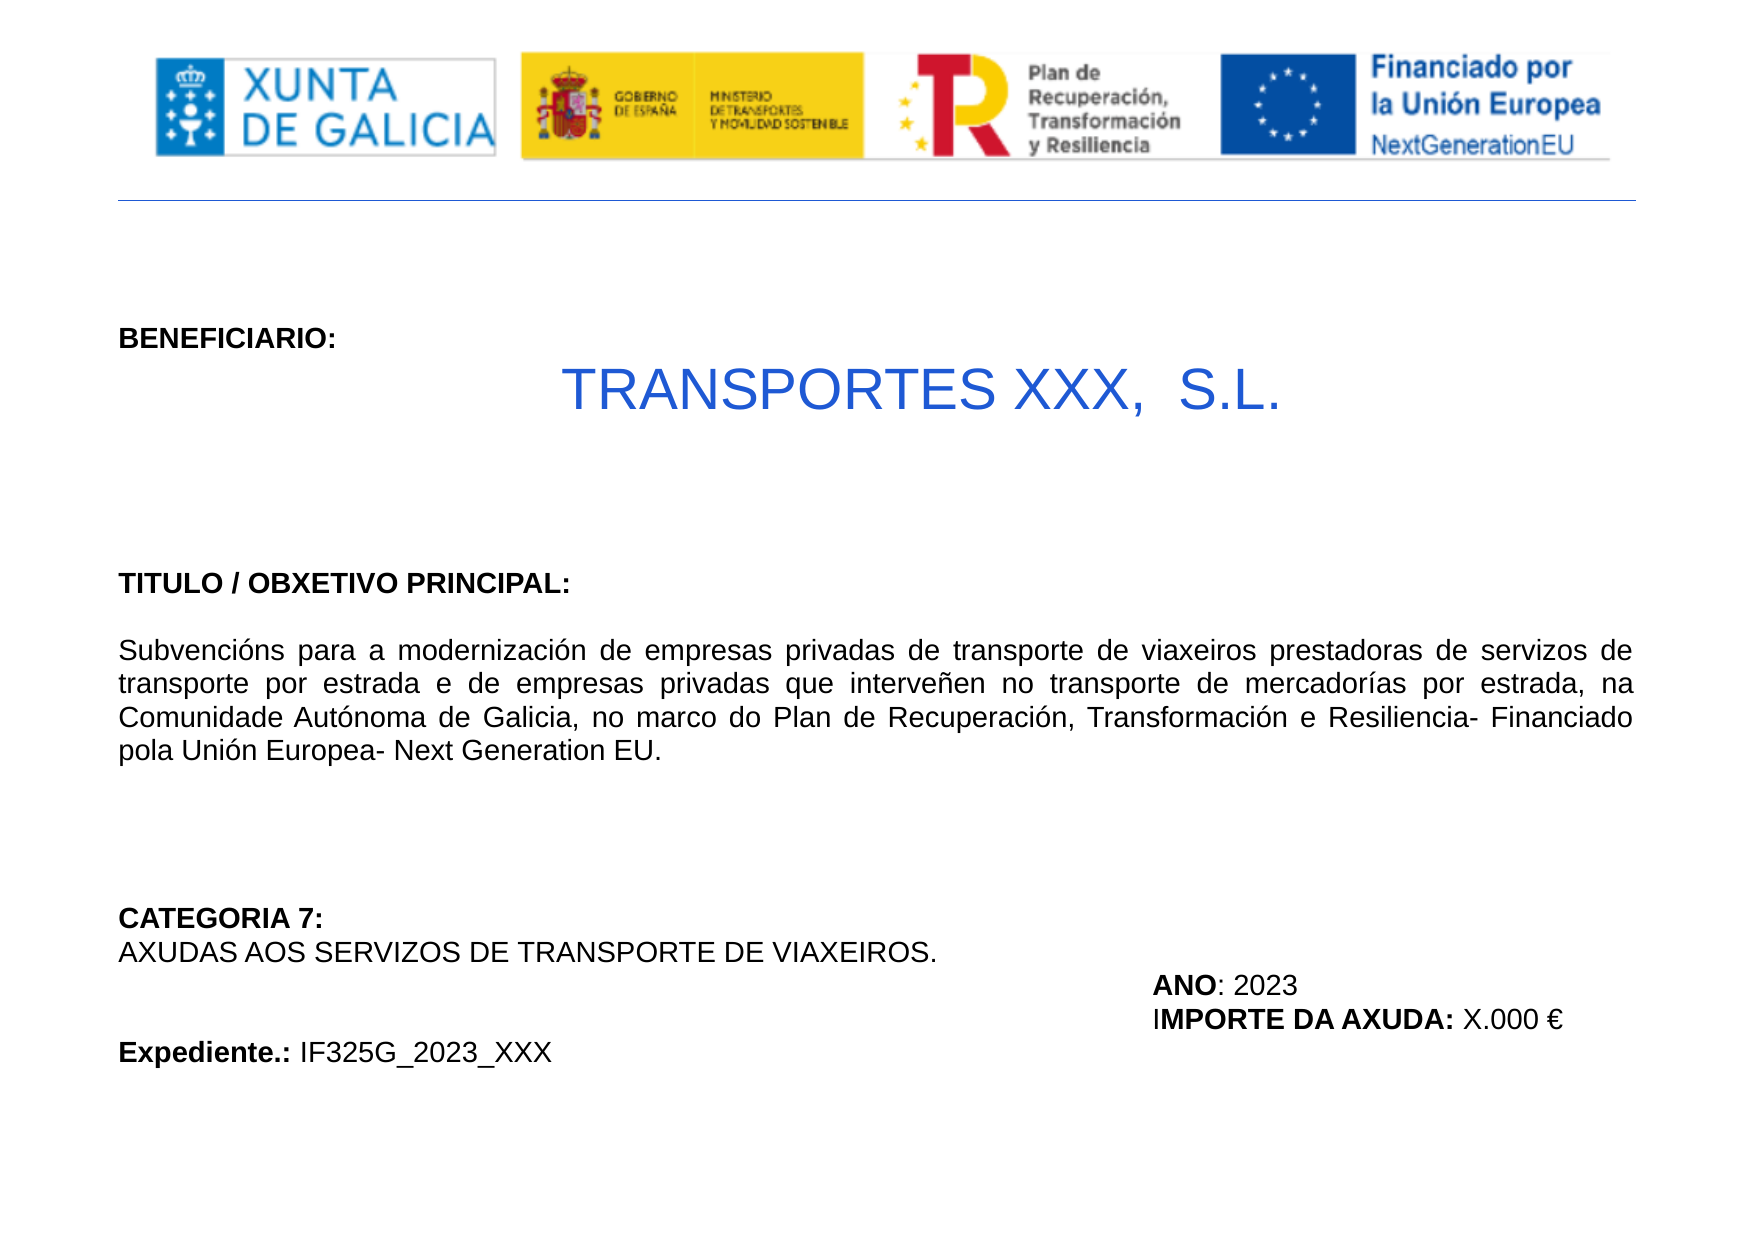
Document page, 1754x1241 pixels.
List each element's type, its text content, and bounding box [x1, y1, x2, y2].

text CATEGORIA 7: [118, 901, 1636, 935]
text IMPORTE DA AXUDA: X.000 € [118, 1002, 1636, 1035]
text TITULO / OBXETIVO PRINCIPAL: [118, 566, 1636, 599]
text BENEFICIARIO: [118, 321, 1636, 355]
picture [139, 44, 1643, 168]
text AXUDAS AOS SERVIZOS DE TRANSPORTE DE VIAXEIROS. [118, 935, 1636, 968]
text Expediente.: IF325G_2023_XXX [118, 1035, 1636, 1069]
text ANO: 2023 [118, 968, 1636, 1002]
text Subvencións para a modernización de empresas privadas de transporte de viaxeiros prestadoras de servizos de transporte por estrada e de empresas privadas que interveñen no transporte de mercadorías por estrada, na Comunidade Autónoma de Galicia, no marco do Plan de Recuperación, Transformación e Resiliencia- Financiado pola Unión Europea- Next Generation EU. [118, 633, 1636, 767]
text TRANSPORTES XXX, S.L. [118, 355, 1636, 422]
